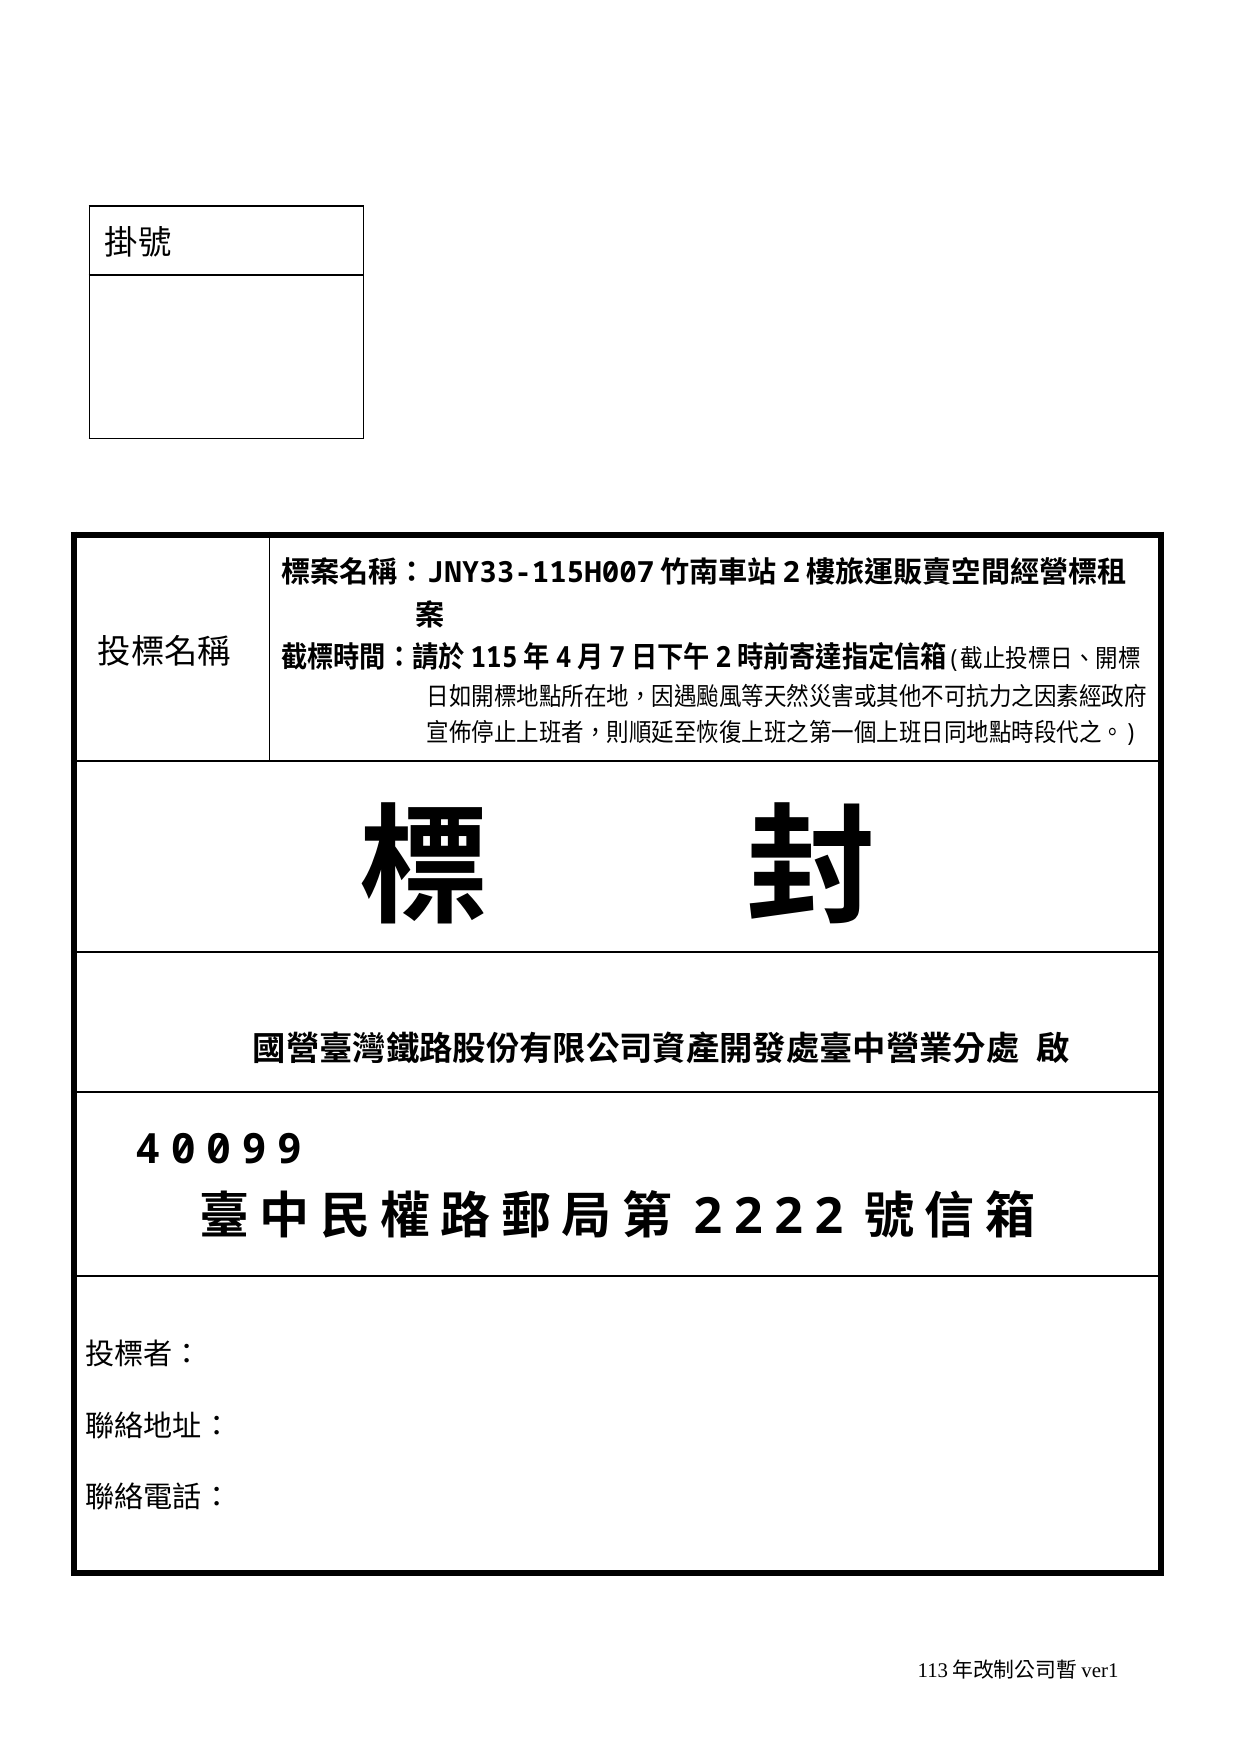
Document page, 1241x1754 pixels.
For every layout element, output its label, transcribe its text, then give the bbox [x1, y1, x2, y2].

table_cell 標 封 [77, 762, 1158, 951]
table_cell 國營臺灣鐵路股份有限公司資產開發處臺中營業分處 啟 [77, 953, 1158, 1091]
table_header 投標名稱 [77, 538, 269, 760]
table_header 標案名稱：JNY33-115H007竹南車站2樓旅運販賣空間經營標租案 截標時間：請於115年4月7日下午2時前寄達指定信箱(截止投標日、開標日如開標地點所在地，因遇颱風等天然災害或其他不可抗力之因素經政府宣佈停止上班者，則順延至恢復上班之第一個上班日同地點時段代之。) [270, 538, 1158, 760]
table_cell [90, 276, 363, 438]
table_cell 40099 臺中民權路郵局第2222號信箱 [77, 1093, 1158, 1275]
table_header 掛號 [90, 207, 363, 274]
table_cell 投標者： 聯絡地址： 聯絡電話： [77, 1277, 1158, 1570]
